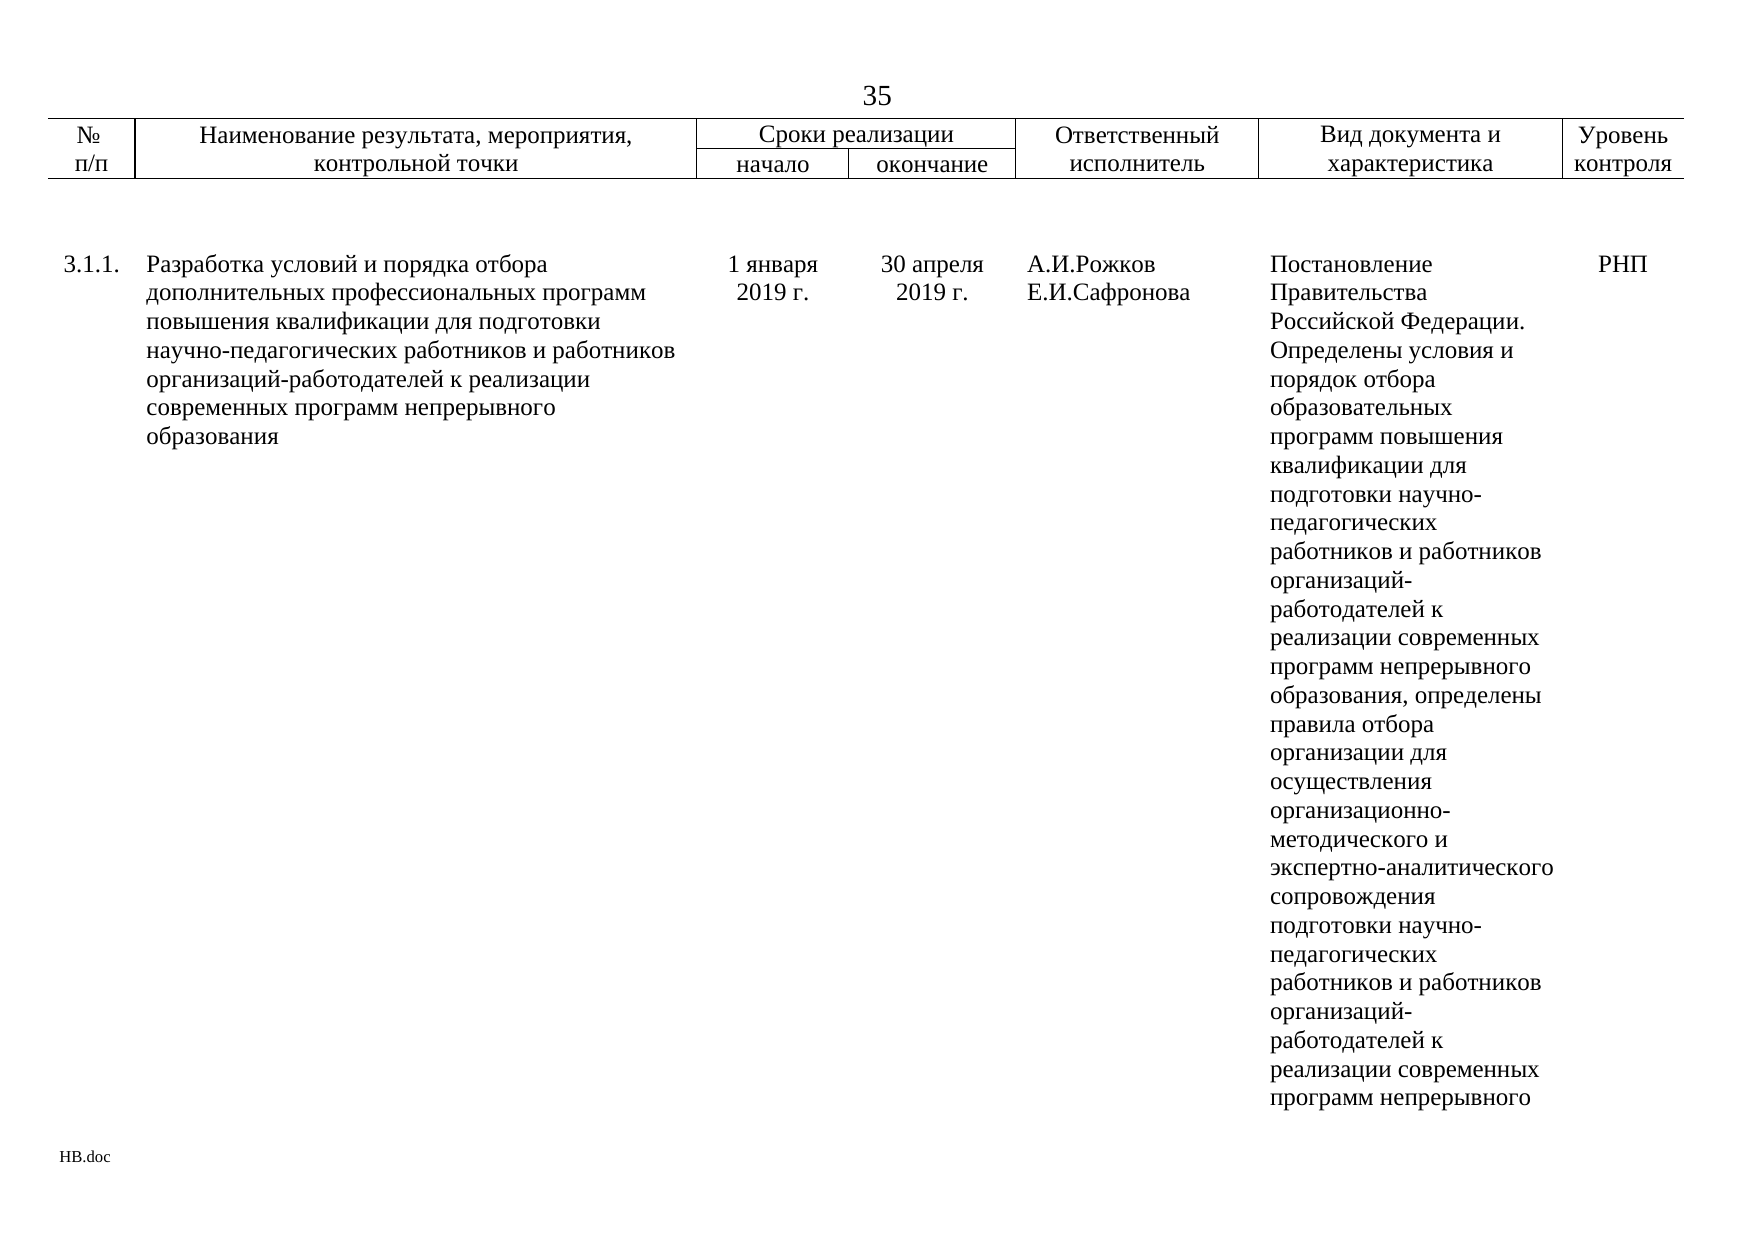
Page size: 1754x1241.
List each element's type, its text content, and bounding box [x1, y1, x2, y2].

table_cell начало [697, 149, 848, 178]
table_cell [849, 179, 1016, 207]
table_cell [1016, 179, 1258, 207]
table_header Уровень контроля [1563, 119, 1684, 178]
table_cell [48, 208, 135, 249]
table_cell [135, 179, 697, 207]
table_cell [697, 208, 849, 249]
table_cell окончание [849, 149, 1015, 178]
table_header № п/п [48, 119, 134, 178]
table_cell [697, 179, 849, 207]
table_header Сроки реализации [697, 119, 1015, 148]
table_cell [1016, 208, 1258, 249]
table_cell А.И.Рожков Е.И.Сафронова [1016, 249, 1258, 1111]
table_cell РНП [1562, 249, 1684, 1111]
table_cell [1259, 179, 1562, 207]
table_cell Разработка условий и порядка отбора дополнительных профессиональных программ повышения квалификации для подготовки научно-педагогических работников и работников организаций-работодателей к реализации современных программ непрерывного образования [135, 249, 697, 1111]
table_cell [849, 208, 1016, 249]
table_cell [48, 179, 135, 207]
table_cell [135, 208, 697, 249]
table_cell 30 апреля 2019 г. [849, 249, 1016, 1111]
table_cell [1562, 179, 1684, 207]
table_header Наименование результата, мероприятия, контрольной точки [136, 119, 696, 178]
table_header Ответственный исполнитель [1016, 119, 1258, 178]
table_cell [1562, 208, 1684, 249]
table_cell 1 января 2019 г. [697, 249, 849, 1111]
table_cell 3.1.1. [48, 249, 135, 1111]
table_header Вид документа и характеристика результата [1259, 119, 1562, 178]
table_cell [1259, 208, 1562, 249]
table_cell Постановление Правительства Российской Федерации. Определены условия и порядок отбора образовательных программ повышения квалификации для подготовки научно-педагогических работников и работников организаций-работодателей к реализации современных программ непрерывного образования, определены правила отбора организации для осуществления организационно-методического и экспертно-аналитического сопровождения подготовки научно-педагогических работников и работников организаций-работодателей к реализации современных программ непрерывного [1259, 249, 1562, 1111]
